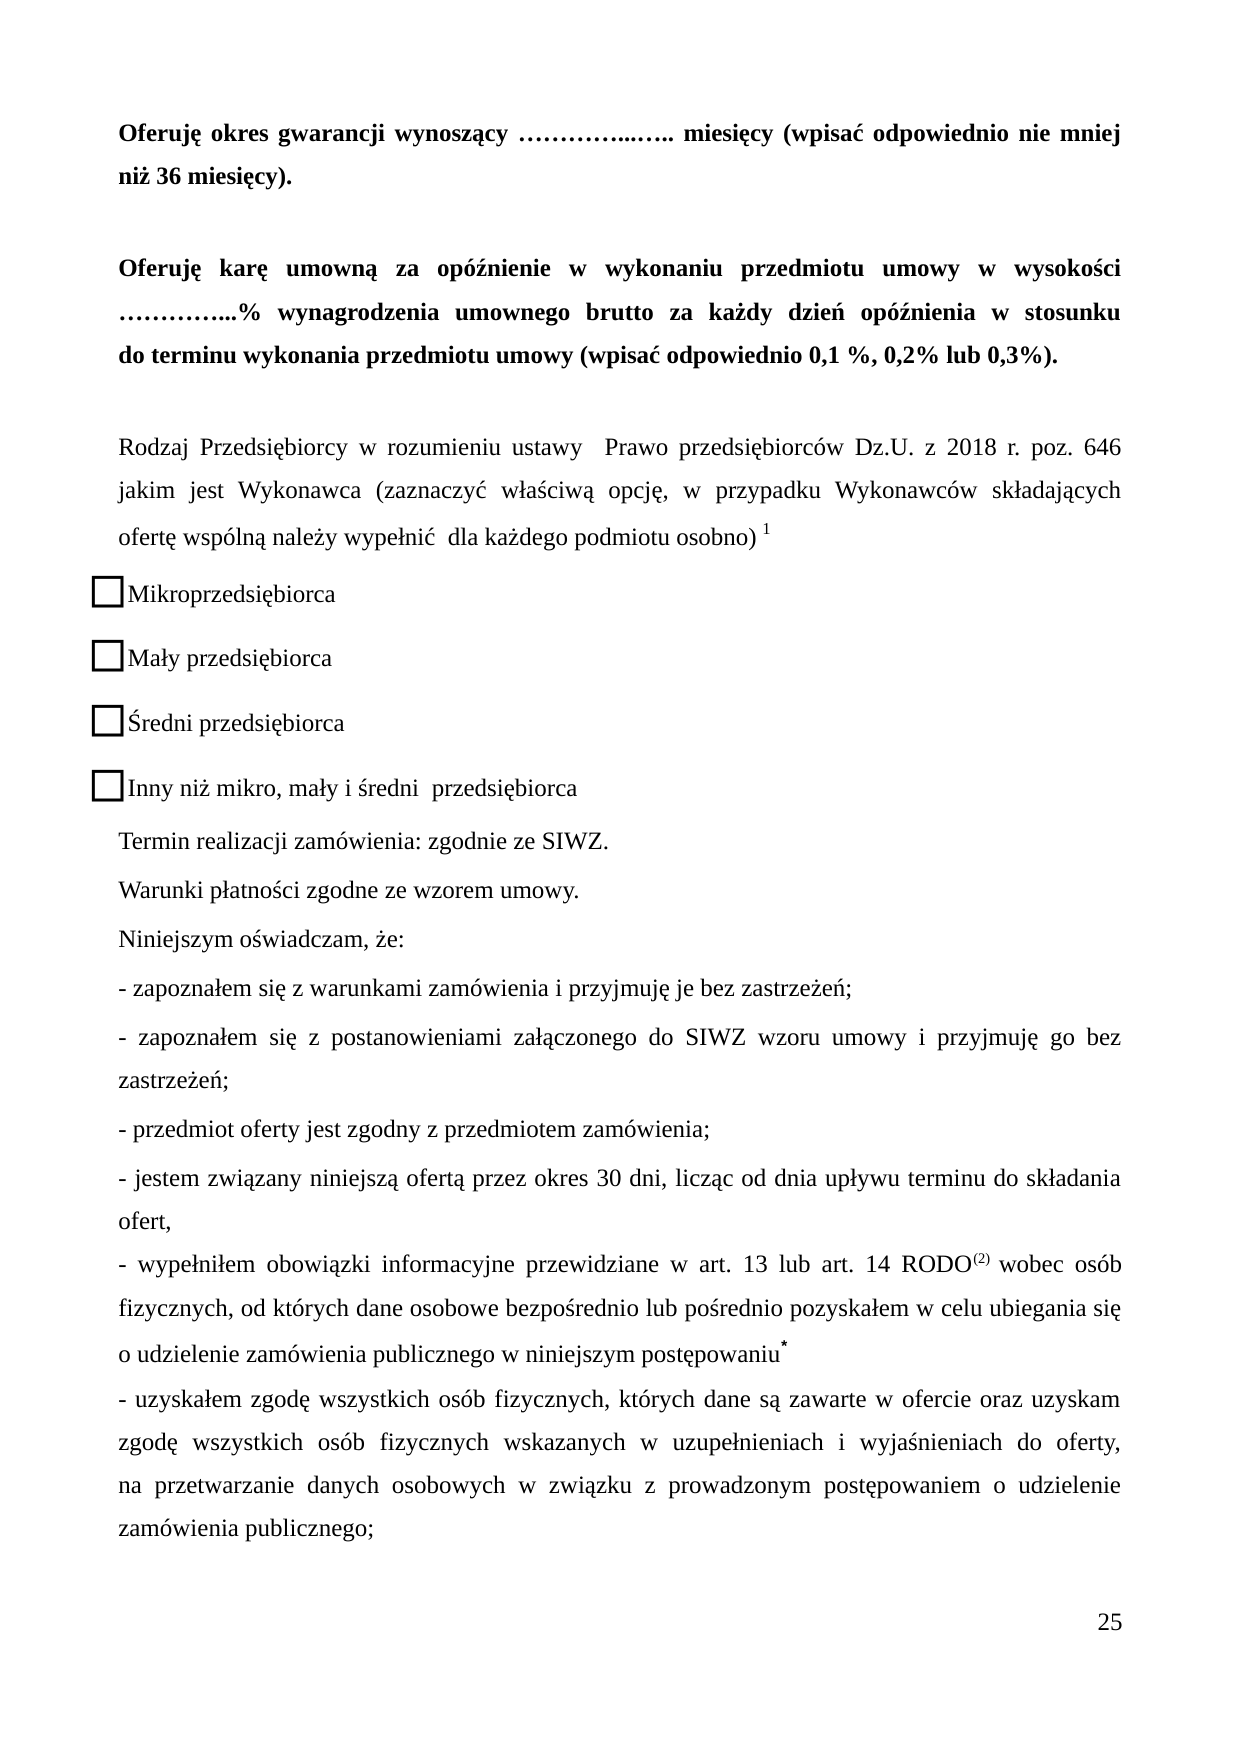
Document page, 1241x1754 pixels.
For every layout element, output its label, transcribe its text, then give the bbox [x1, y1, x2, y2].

text ⃞ Mały przedsiębiorca ⃞ Średni przedsiębiorca ⃞ Inny niż mikro, mały i średni przedsiębiorca [118, 632, 1122, 804]
text Termin realizacji zamówienia: zgodnie ze SIWZ. [118, 826, 1122, 854]
text - przedmiot oferty jest zgodny z przedmiotem zamówienia; [118, 1114, 1122, 1143]
text Warunki płatności zgodne ze wzorem umowy. [118, 875, 1122, 903]
text Oferuję karę umowną za opóźnienie w wykonaniu przedmiotu umowy w wysokości …………...% wynagrodzenia umownego brutto za każdy dzień opóźnienia w stosunku do terminu wykonania przedmiotu umowy (wpisać odpowiednio 0,1 %, 0,2% lub 0,3%). [118, 210, 1122, 368]
text - wypełniłem obowiązki informacyjne przewidziane w art. 13 lub art. 14 RODO(2) wobec osób fizycznych, od których dane osobowe bezpośrednio lub pośrednio pozyskałem w celu ubiegania się o udzielenie zamówienia publicznego w niniejszym postępowaniu* [118, 1249, 1122, 1368]
text Rodzaj Przedsiębiorcy w rozumieniu ustawy Prawo przedsiębiorców Dz.U. z 2018 r. poz. 646 jakim jest Wykonawca (zaznaczyć właściwą opcję, w przypadku Wykonawców składających ofertę wspólną należy wypełnić dla każdego podmiotu osobno) 1 [118, 432, 1122, 551]
text Niniejszym oświadczam, że: [118, 924, 1122, 953]
list - uzyskałem zgodę wszystkich osób fizycznych, których dane są zawarte w ofercie oraz uzyskam zgodę wszystkich osób fizycznych wskazanych w uzupełnieniach i wyjaśnieniach do oferty, na przetwarzanie danych osobowych w związku z prowadzonym postępowaniem o udzielenie zamówienia publicznego; [118, 1384, 1122, 1542]
text Oferuję okres gwarancji wynoszący …………...….. miesięcy (wpisać odpowiednio nie mniej niż 36 miesięcy). [118, 118, 1122, 190]
text - zapoznałem się z postanowieniami załączonego do SIWZ wzoru umowy i przyjmuję go bez zastrzeżeń; [118, 1022, 1122, 1094]
text ⃞ Mikroprzedsiębiorca [118, 567, 1122, 610]
text - jestem związany niniejszą ofertą przez okres 30 dni, licząc od dnia upływu terminu do składania ofert, [118, 1163, 1122, 1235]
text - zapoznałem się z warunkami zamówienia i przyjmuję je bez zastrzeżeń; [118, 973, 1122, 1002]
